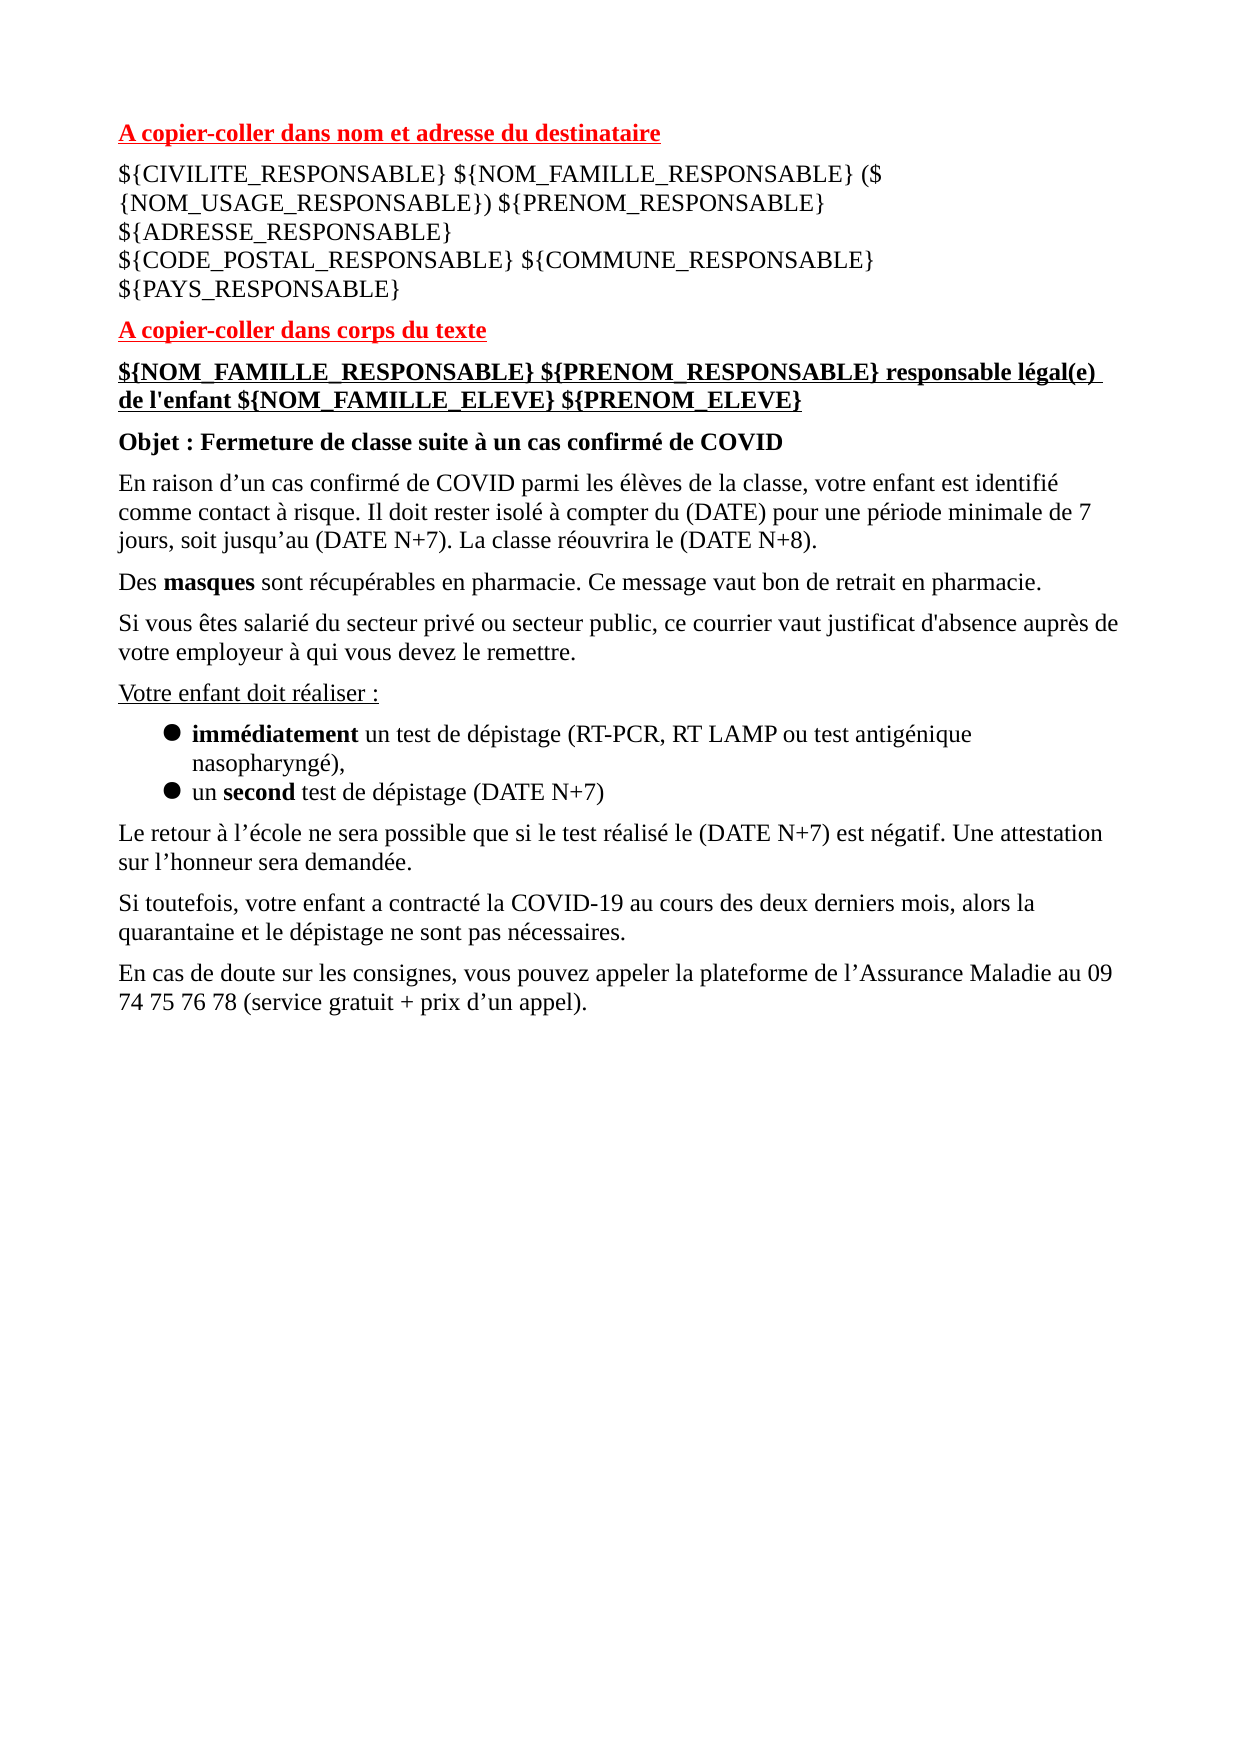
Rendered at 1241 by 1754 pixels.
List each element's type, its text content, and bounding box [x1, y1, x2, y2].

list un second test de dépistage (DATE N+7) [162, 777, 1122, 806]
list immédiatement un test de dépistage (RT-PCR, RT LAMP ou test antigénique nasopharyngé), [162, 719, 1122, 777]
text Si toutefois, votre enfant a contracté la COVID-19 au cours des deux derniers mois, alors la quarantaine et le dépistage ne sont pas nécessaires. [118, 888, 1122, 946]
text Le retour à l’école ne sera possible que si le test réalisé le (DATE N+7) est négatif. Une attestation sur l’honneur sera demandée. [118, 818, 1122, 876]
text ${CIVILITE_RESPONSABLE} ${NOM_FAMILLE_RESPONSABLE} (${NOM_USAGE_RESPONSABLE}) ${PRENOM_RESPONSABLE} ${ADRESSE_RESPONSABLE} ${CODE_POSTAL_RESPONSABLE} ${COMMUNE_RESPONSABLE} ${PAYS_RESPONSABLE} [118, 159, 1122, 303]
text En cas de doute sur les consignes, vous pouvez appeler la plateforme de l’Assurance Maladie au 09 74 75 76 78 (service gratuit + prix d’un appel). [118, 958, 1122, 1016]
text En raison d’un cas confirmé de COVID parmi les élèves de la classe, votre enfant est identifié comme contact à risque. Il doit rester isolé à compter du (DATE) pour une période minimale de 7 jours, soit jusqu’au (DATE N+7). La classe réouvrira le (DATE N+8). [118, 468, 1122, 554]
text Objet : Fermeture de classe suite à un cas confirmé de COVID [118, 427, 1122, 456]
text A copier-coller dans nom et adresse du destinataire [118, 118, 1122, 147]
text ${NOM_FAMILLE_RESPONSABLE} ${PRENOM_RESPONSABLE} responsable légal(e) de l'enfant ${NOM_FAMILLE_ELEVE} ${PRENOM_ELEVE} [118, 357, 1122, 414]
text Si vous êtes salarié du secteur privé ou secteur public, ce courrier vaut justificat d'absence auprès de votre employeur à qui vous devez le remettre. [118, 608, 1122, 666]
text Votre enfant doit réaliser : [118, 678, 1122, 707]
text Des masques sont récupérables en pharmacie. Ce message vaut bon de retrait en pharmacie. [118, 567, 1122, 596]
text A copier-coller dans corps du texte [118, 316, 1122, 344]
